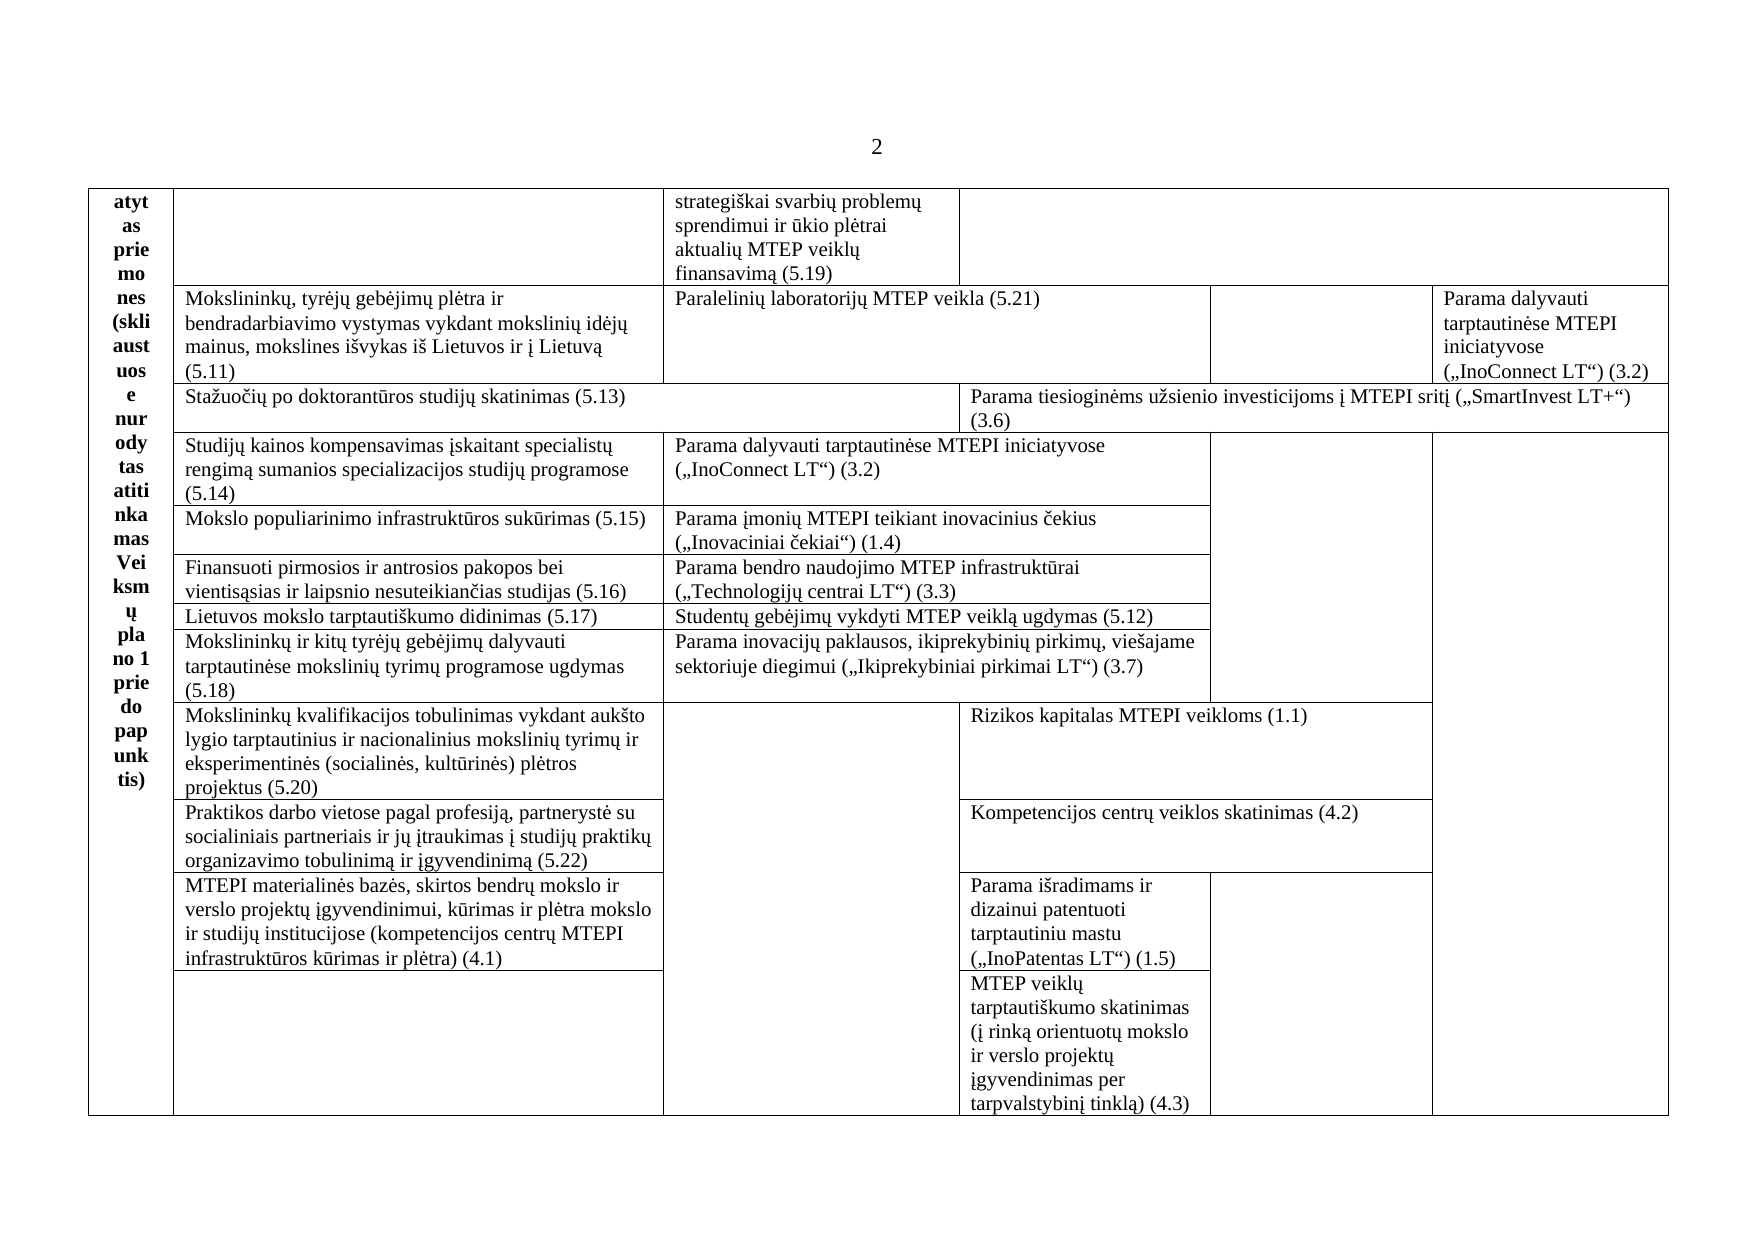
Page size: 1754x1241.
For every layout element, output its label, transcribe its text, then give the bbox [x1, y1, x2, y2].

table_cell [174, 189, 663, 285]
table_cell [174, 971, 663, 1115]
table_cell Stažuočių po doktorantūros studijų skatinimas (5.13) [174, 384, 959, 432]
table_cell Mokslininkų, tyrėjų gebėjimų plėtra ir bendradarbiavimo vystymas vykdant mokslinių idėjų mainus, mokslines išvykas iš Lietuvos ir į Lietuvą (5.11) [174, 286, 663, 383]
table_cell Parama įmonių MTEPI teikiant inovacinius čekius („Inovaciniai čekiai“) (1.4) [664, 506, 1210, 554]
table_cell Finansuoti pirmosios ir antrosios pakopos bei vientisąsias ir laipsnio nesuteikiančias studijas (5.16) [174, 555, 663, 603]
table_cell [1211, 286, 1432, 383]
table_cell [1211, 873, 1432, 1115]
table_cell Praktikos darbo vietose pagal profesiją, partnerystė su socialiniais partneriais ir jų įtraukimas į studijų praktikų organizavimo tobulinimą ir įgyvendinimą (5.22) [174, 800, 663, 872]
table_cell Mokslo populiarinimo infrastruktūros sukūrimas (5.15) [174, 506, 663, 554]
table_cell Parama dalyvauti tarptautinėse MTEPI iniciatyvose („InoConnect LT“) (3.2) [664, 433, 1210, 505]
table_cell [960, 189, 1668, 285]
table_cell Mokslininkų ir kitų tyrėjų gebėjimų dalyvauti tarptautinėse mokslinių tyrimų programose ugdymas (5.18) [174, 630, 663, 702]
table_cell Rizikos kapitalas MTEPI veikloms (1.1) [960, 703, 1432, 799]
table_cell strategiškai svarbių problemų sprendimui ir ūkio plėtrai aktualių MTEP veiklų finansavimą (5.19) [664, 189, 959, 285]
table_cell Lietuvos mokslo tarptautiškumo didinimas (5.17) [174, 604, 663, 628]
table_cell Mokslininkų kvalifikacijos tobulinimas vykdant aukšto lygio tarptautinius ir nacionalinius mokslinių tyrimų ir eksperimentinės (socialinės, kultūrinės) plėtros projektus (5.20) [174, 703, 663, 799]
table_cell [1433, 433, 1668, 1115]
table_cell Parama bendro naudojimo MTEP infrastruktūrai („Technologijų centrai LT“) (3.3) [664, 555, 1210, 603]
table_cell Parama inovacijų paklausos, ikiprekybinių pirkimų, viešajame sektoriuje diegimui („Ikiprekybiniai pirkimai LT“) (3.7) [664, 630, 1210, 702]
table_cell Paralelinių laboratorijų MTEP veikla (5.21) [664, 286, 1210, 383]
table_cell Kompetencijos centrų veiklos skatinimas (4.2) [960, 800, 1432, 872]
table_cell Parama tiesioginėms užsienio investicijoms į MTEPI sritį („SmartInvest LT+“) (3.6) [960, 384, 1668, 432]
table_cell atytas priemones (skliaustuose nurodytas atitinkamas Veiksmų plano 1 priedo papunktis) [89, 189, 173, 1115]
table_cell Parama dalyvauti tarptautinėse MTEPI iniciatyvose („InoConnect LT“) (3.2) [1433, 286, 1668, 383]
table_cell Studijų kainos kompensavimas įskaitant specialistų rengimą sumanios specializacijos studijų programose (5.14) [174, 433, 663, 505]
table_cell Parama išradimams ir dizainui patentuoti tarptautiniu mastu („InoPatentas LT“) (1.5) [960, 873, 1210, 969]
table_cell MTEPI materialinės bazės, skirtos bendrų mokslo ir verslo projektų įgyvendinimui, kūrimas ir plėtra mokslo ir studijų institucijose (kompetencijos centrų MTEPI infrastruktūros kūrimas ir plėtra) (4.1) [174, 873, 663, 969]
table_cell Studentų gebėjimų vykdyti MTEP veiklą ugdymas (5.12) [664, 604, 1210, 628]
table_cell [664, 703, 959, 1115]
table_cell [1211, 433, 1432, 702]
table_cell MTEP veiklų tarptautiškumo skatinimas (į rinką orientuotų mokslo ir verslo projektų įgyvendinimas per tarpvalstybinį tinklą) (4.3) [960, 971, 1210, 1115]
